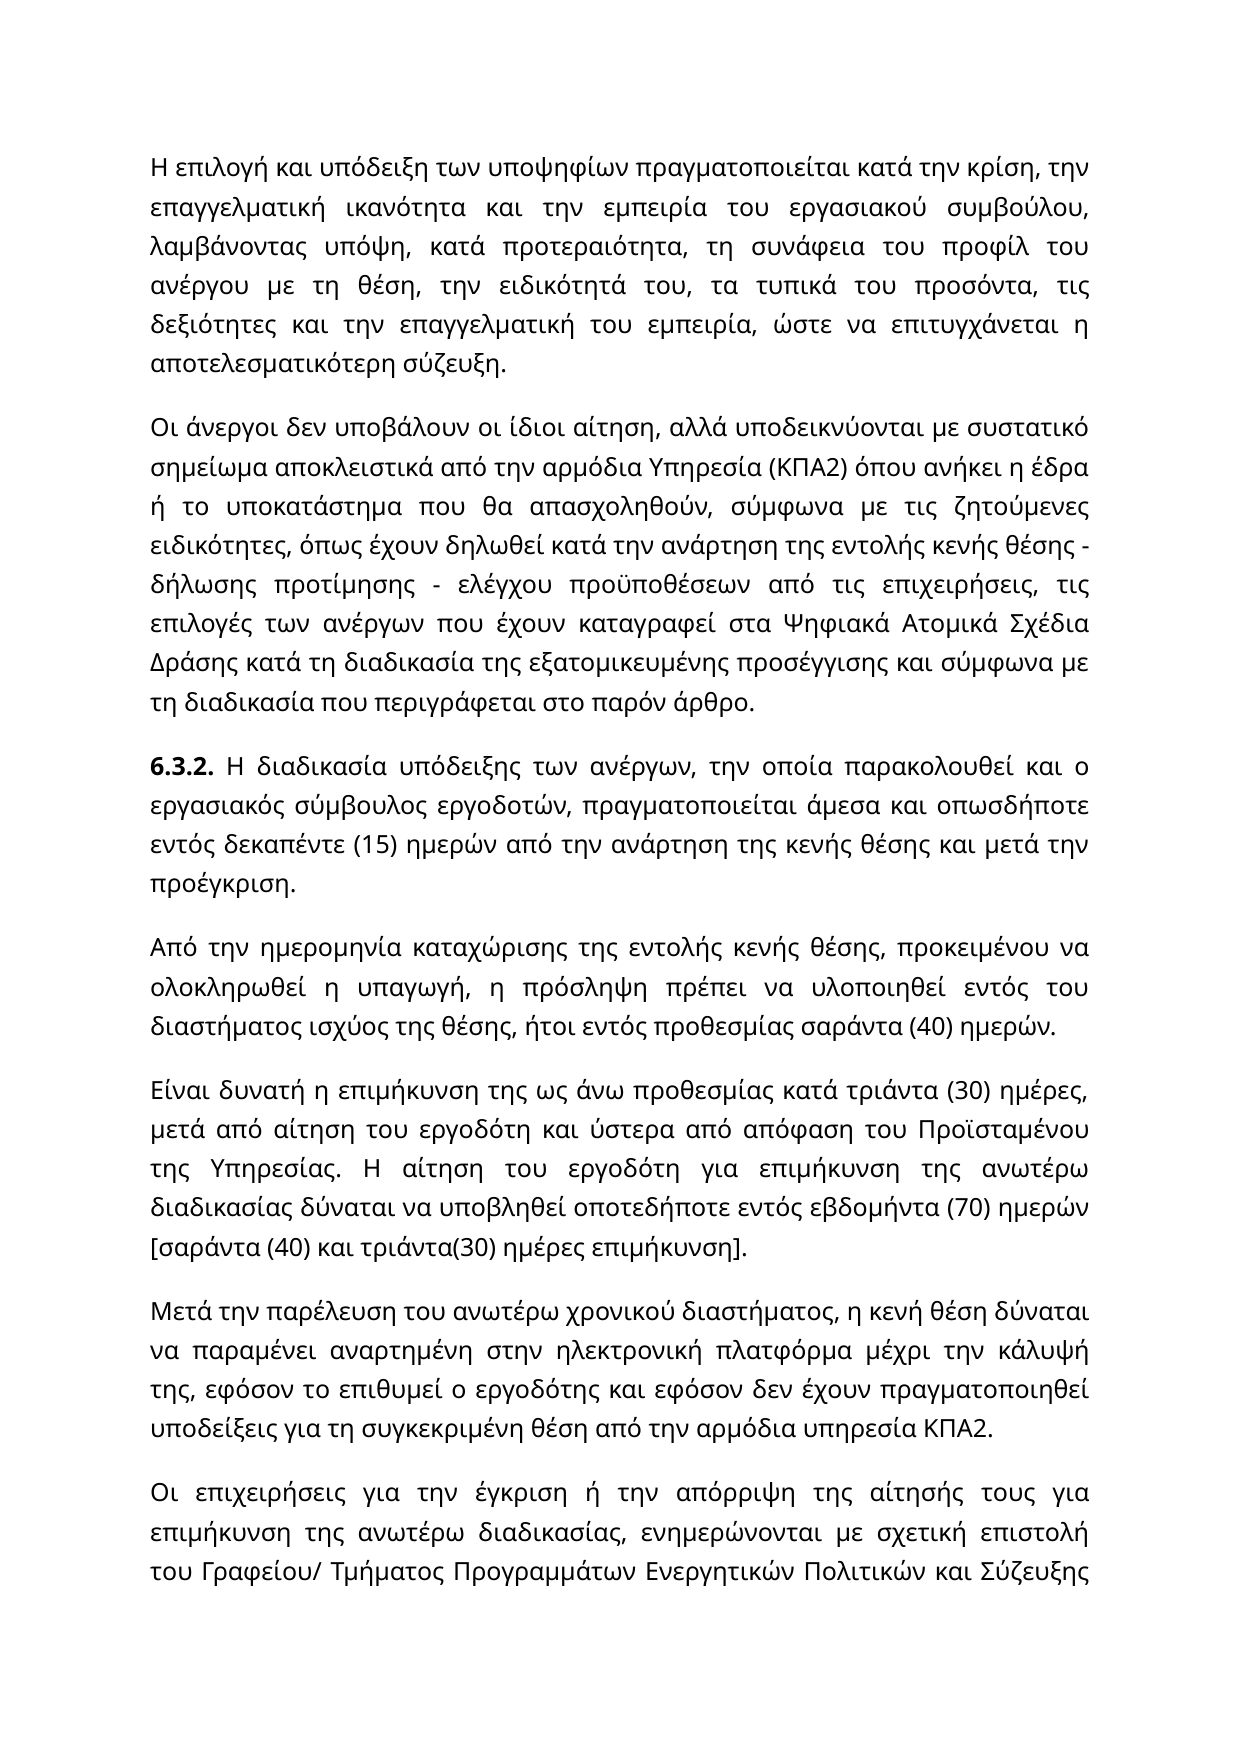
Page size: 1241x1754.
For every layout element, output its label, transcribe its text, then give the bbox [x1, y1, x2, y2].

text Η επιλογή και υπόδειξη των υποψηφίων πραγματοποιείται κατά την κρίση, την επαγγελματική ικανότητα και την εμπειρία του εργασιακού συμβούλου, λαμβάνοντας υπόψη, κατά προτεραιότητα, τη συνάφεια του προφίλ του ανέργου με τη θέση, την ειδικότητά του, τα τυπικά του προσόντα, τις δεξιότητες και την επαγγελματική του εμπειρία, ώστε να επιτυγχάνεται η αποτελεσματικότερη σύζευξη. [150, 150, 1090, 380]
text 6.3.2. Η διαδικασία υπόδειξης των ανέργων, την οποία παρακολουθεί και ο εργασιακός σύμβουλος εργοδοτών, πραγματοποιείται άμεσα και οπωσδήποτε εντός δεκαπέντε (15) ημερών από την ανάρτηση της κενής θέσης και μετά την προέγκριση. [150, 748, 1090, 900]
text Από την ημερομηνία καταχώρισης της εντολής κενής θέσης, προκειμένου να ολοκληρωθεί η υπαγωγή, η πρόσληψη πρέπει να υλοποιηθεί εντός του διαστήματος ισχύος της θέσης, ήτοι εντός προθεσμίας σαράντα (40) ημερών. [150, 930, 1090, 1042]
text Μετά την παρέλευση του ανωτέρω χρονικού διαστήματος, η κενή θέση δύναται να παραμένει αναρτημένη στην ηλεκτρονική πλατφόρμα μέχρι την κάλυψή της, εφόσον το επιθυμεί ο εργοδότης και εφόσον δεν έχουν πραγματοποιηθεί υποδείξεις για τη συγκεκριμένη θέση από την αρμόδια υπηρεσία ΚΠΑ2. [150, 1293, 1090, 1445]
text Οι επιχειρήσεις για την έγκριση ή την απόρριψη της αίτησής τους για επιμήκυνση της ανωτέρω διαδικασίας, ενημερώνονται με σχετική επιστολή του Γραφείου/ Τμήματος Προγραμμάτων Ενεργητικών Πολιτικών και Σύζευξης [150, 1475, 1090, 1587]
text Οι άνεργοι δεν υποβάλουν οι ίδιοι αίτηση, αλλά υποδεικνύονται με συστατικό σημείωμα αποκλειστικά από την αρμόδια Υπηρεσία (ΚΠΑ2) όπου ανήκει η έδρα ή το υποκατάστημα που θα απασχοληθούν, σύμφωνα με τις ζητούμενες ειδικότητες, όπως έχουν δηλωθεί κατά την ανάρτηση της εντολής κενής θέσης - δήλωσης προτίμησης - ελέγχου προϋποθέσεων από τις επιχειρήσεις, τις επιλογές των ανέργων που έχουν καταγραφεί στα Ψηφιακά Ατομικά Σχέδια Δράσης κατά τη διαδικασία της εξατομικευμένης προσέγγισης και σύμφωνα με τη διαδικασία που περιγράφεται στο παρόν άρθρο. [150, 410, 1090, 718]
text Είναι δυνατή η επιμήκυνση της ως άνω προθεσμίας κατά τριάντα (30) ημέρες, μετά από αίτηση του εργοδότη και ύστερα από απόφαση του Προϊσταμένου της Υπηρεσίας. Η αίτηση του εργοδότη για επιμήκυνση της ανωτέρω διαδικασίας δύναται να υποβληθεί οποτεδήποτε εντός εβδομήντα (70) ημερών [σαράντα (40) και τριάντα(30) ημέρες επιμήκυνση]. [150, 1072, 1090, 1263]
